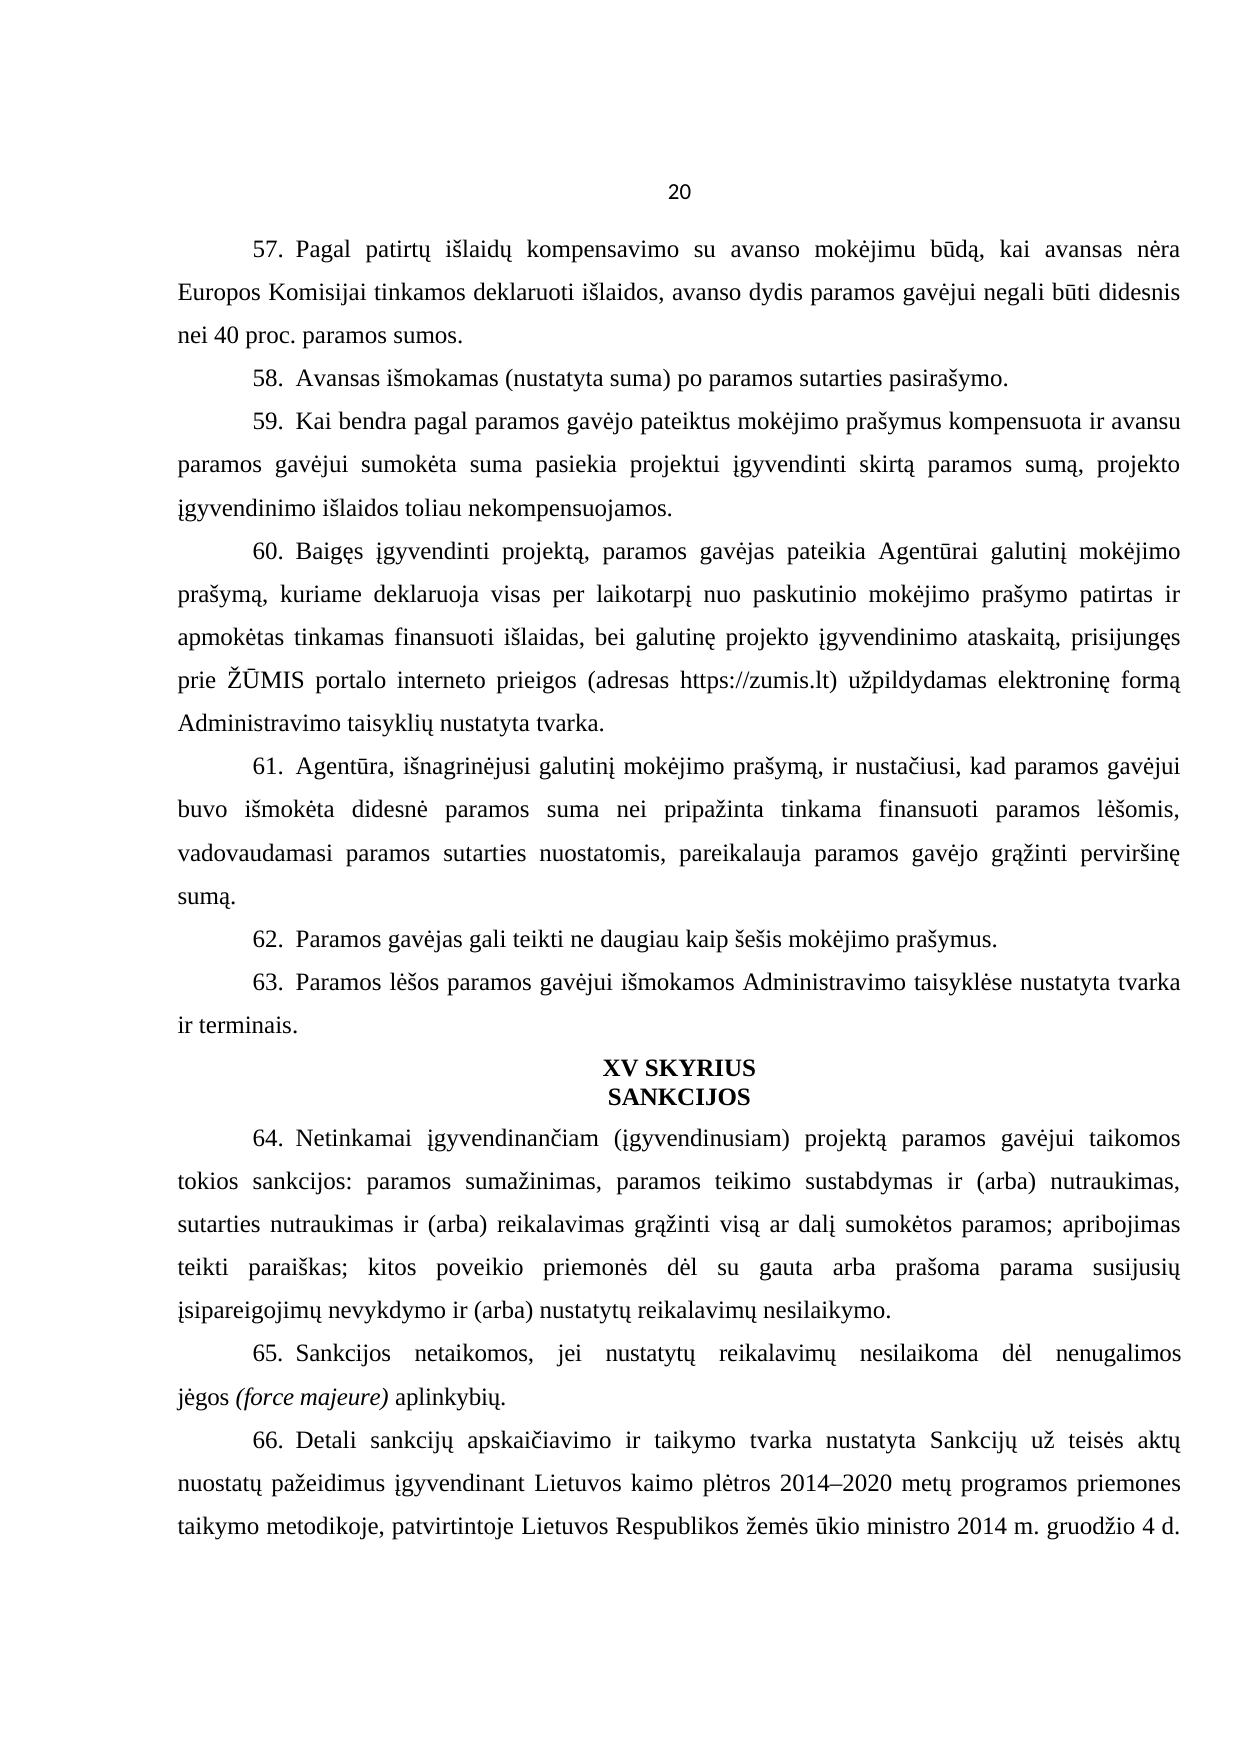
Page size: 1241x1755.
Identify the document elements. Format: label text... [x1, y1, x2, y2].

text 66. Detali sankcijų apskaičiavimo ir taikymo tvarka nustatyta Sankcijų už teisės aktų nuostatų pažeidimus įgyvendinant Lietuvos kaimo plėtros 2014–2020 metų programos priemones taikymo metodikoje, patvirtintoje Lietuvos Respublikos žemės ūkio ministro 2014 m. gruodžio 4 d. [177, 1425, 1181, 1540]
text 58. Avansas išmokamas (nustatyta suma) po paramos sutarties pasirašymo. [177, 363, 1181, 392]
text 61. Agentūra, išnagrinėjusi galutinį mokėjimo prašymą, ir nustačiusi, kad paramos gavėjui buvo išmokėta didesnė paramos suma nei pripažinta tinkama finansuoti paramos lėšomis, vadovaudamasi paramos sutarties nuostatomis, pareikalauja paramos gavėjo grąžinti perviršinę sumą. [177, 751, 1181, 909]
text 64. Netinkamai įgyvendinančiam (įgyvendinusiam) projektą paramos gavėjui taikomos tokios sankcijos: paramos sumažinimas, paramos teikimo sustabdymas ir (arba) nutraukimas, sutarties nutraukimas ir (arba) reikalavimas grąžinti visą ar dalį sumokėtos paramos; apribojimas teikti paraiškas; kitos poveikio priemonės dėl su gauta arba prašoma parama susijusių įsipareigojimų nevykdymo ir (arba) nustatytų reikalavimų nesilaikymo. [177, 1123, 1181, 1324]
text XV SKYRIUS [177, 1053, 1181, 1082]
text 57. Pagal patirtų išlaidų kompensavimo su avanso mokėjimu būdą, kai avansas nėra Europos Komisijai tinkamos deklaruoti išlaidos, avanso dydis paramos gavėjui negali būti didesnis nei 40 proc. paramos sumos. [177, 234, 1181, 349]
text 63. Paramos lėšos paramos gavėjui išmokamos Administravimo taisyklėse nustatyta tvarka ir terminais. [177, 967, 1181, 1039]
text 60. Baigęs įgyvendinti projektą, paramos gavėjas pateikia Agentūrai galutinį mokėjimo prašymą, kuriame deklaruoja visas per laikotarpį nuo paskutinio mokėjimo prašymo patirtas ir apmokėtas tinkamas finansuoti išlaidas, bei galutinę projekto įgyvendinimo ataskaitą, prisijungęs prie ŽŪMIS portalo interneto prieigos (adresas https://zumis.lt) užpildydamas elektroninę formą Administravimo taisyklių nustatyta tvarka. [177, 536, 1181, 737]
text SANKCIJOS [177, 1082, 1181, 1111]
text 59. Kai bendra pagal paramos gavėjo pateiktus mokėjimo prašymus kompensuota ir avansu paramos gavėjui sumokėta suma pasiekia projektui įgyvendinti skirtą paramos sumą, projekto įgyvendinimo išlaidos toliau nekompensuojamos. [177, 406, 1181, 521]
text 65. Sankcijos netaikomos, jei nustatytų reikalavimų nesilaikoma dėl nenugalimos jėgos (force majeure) aplinkybių. [177, 1338, 1181, 1410]
text 62. Paramos gavėjas gali teikti ne daugiau kaip šešis mokėjimo prašymus. [177, 924, 1181, 953]
